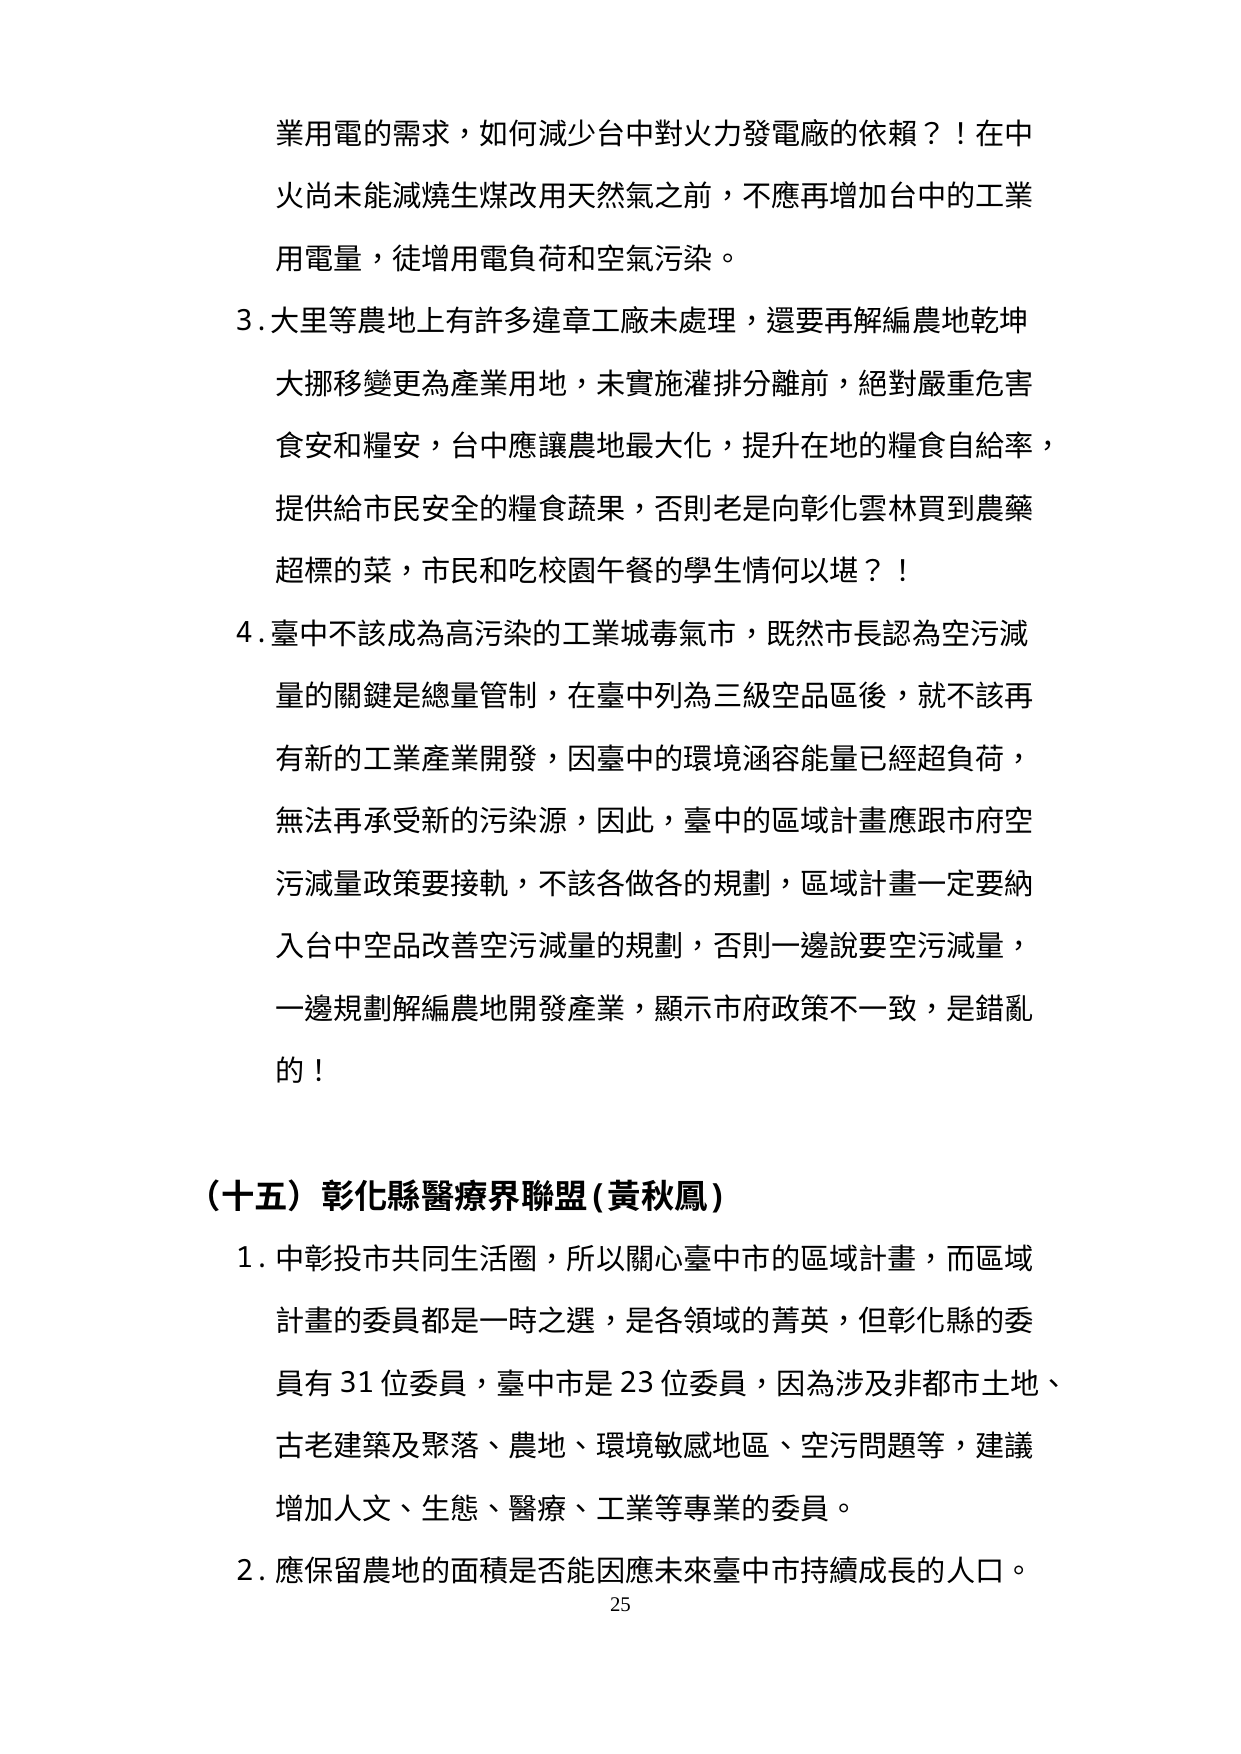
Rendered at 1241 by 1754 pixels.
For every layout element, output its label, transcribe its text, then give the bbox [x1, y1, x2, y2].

text 4.臺中不該成為高污染的工業城毒氣市，既然市長認為空污減量的關鍵是總量管制，在臺中列為三級空品區後，就不該再有新的工業產業開發，因臺中的環境涵容能量已經超負荷，無法再承受新的污染源，因此，臺中的區域計畫應跟市府空污減量政策要接軌，不該各做各的規劃，區域計畫一定要納入台中空品改善空污減量的規劃，否則一邊說要空污減量，一邊規劃解編農地開發產業，顯示市府政策不一致，是錯亂的！ [235, 590, 1053, 1090]
text 1. 中彰投市共同生活圈，所以關心臺中市的區域計畫，而區域計畫的委員都是一時之選，是各領域的菁英，但彰化縣的委員有31位委員，臺中市是23位委員，因為涉及非都市土地、古老建築及聚落、農地、環境敏感地區、空污問題等，建議增加人文、生態、醫療、工業等專業的委員。 [236, 1215, 1053, 1527]
text 2.水資源部分工業用水要從104年39.32公噸/日，到120年要增加到65.81公噸/日，足足增加67%，花鉅額公帑開發水源，難道就為了給會產生空水廢毒各種污染的工業使用？這是區域計畫的目的嗎？民生用水減為九成推動節水是好的，但要市民節水、政府開源給污染工廠使用，不符合台中的利益，也不該是區域計畫該做的事。而且增加產業還會增加工業用電的需求，如何減少台中對火力發電廠的依賴？！在中火尚未能減燒生煤改用天然氣之前，不應再增加台中的工業用電量，徒增用電負荷和空氣污染。 [235, 90, 1053, 277]
text （十五）彰化縣醫療界聯盟(黃秋鳳) [187, 1152, 1053, 1215]
text 3.大里等農地上有許多違章工廠未處理，還要再解編農地乾坤大挪移變更為產業用地，未實施灌排分離前，絕對嚴重危害食安和糧安，台中應讓農地最大化，提升在地的糧食自給率，提供給市民安全的糧食蔬果，否則老是向彰化雲林買到農藥超標的菜，市民和吃校園午餐的學生情何以堪？！ [235, 277, 1053, 590]
text 2. 應保留農地的面積是否能因應未來臺中市持續成長的人口。 [236, 1527, 1053, 1590]
